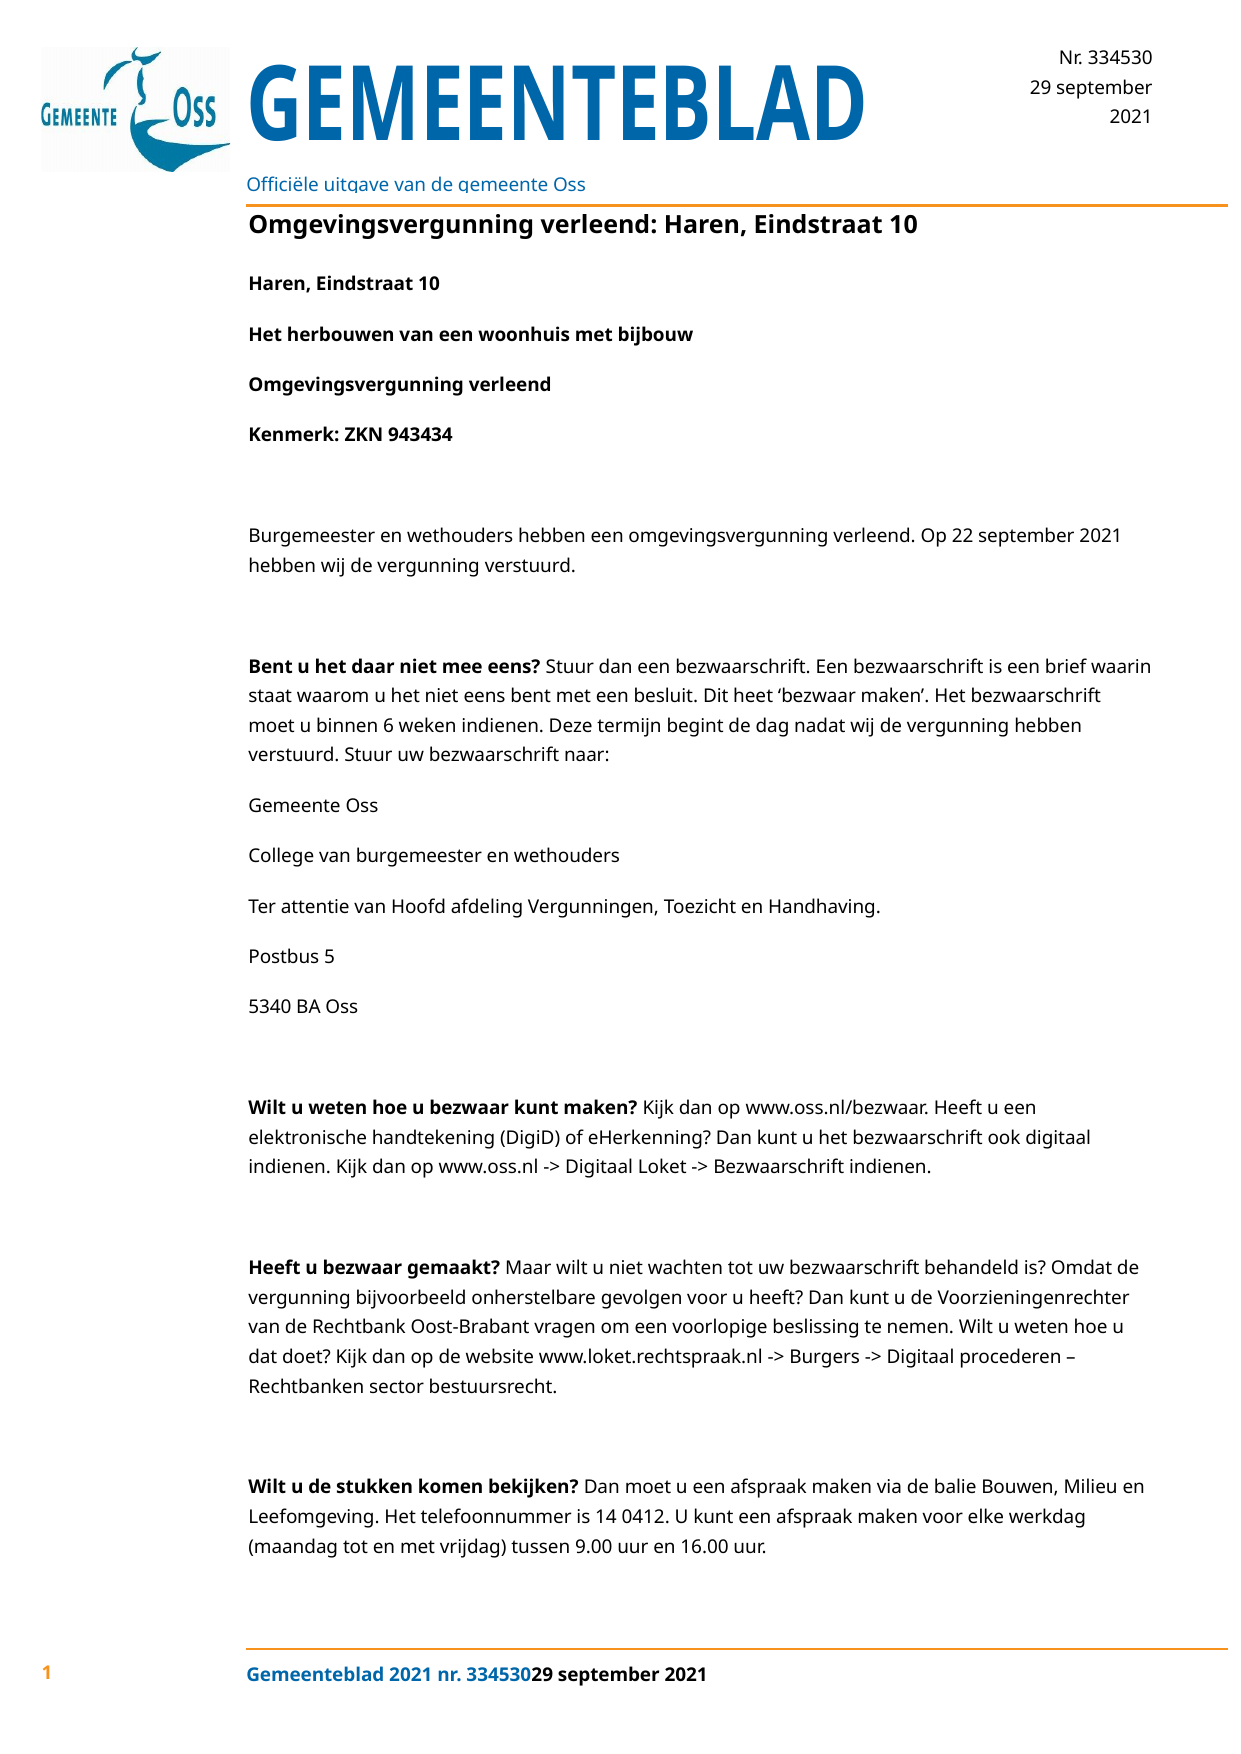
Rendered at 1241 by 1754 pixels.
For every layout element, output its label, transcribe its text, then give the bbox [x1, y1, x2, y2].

text Omgevingsvergunning verleend: Haren, Eindstraat 10 [248, 207, 1152, 241]
text Haren, Eindstraat 10 [248, 270, 1152, 296]
text Postbus 5 [248, 943, 1152, 969]
text Kenmerk: ZKN 943434 [248, 422, 1152, 447]
text Bent u het daar niet mee eens? Stuur dan een bezwaarschrift. Een bezwaarschrift is een brief waarin staat waarom u het niet eens bent met een besluit. Dit heet ‘bezwaar maken’. Het bezwaarschrift moet u binnen 6 weken indienen. Deze termijn begint de dag nadat wij de vergunning hebben verstuurd. Stuur uw bezwaarschrift naar: [248, 653, 1152, 767]
text Wilt u de stukken komen bekijken? Dan moet u een afspraak maken via de balie Bouwen, Milieu en Leefomgeving. Het telefoonnummer is 14 0412. U kunt een afspraak maken voor elke werkdag (maandag tot en met vrijdag) tussen 9.00 uur en 16.00 uur. [248, 1474, 1152, 1558]
text Burgemeester en wethouders hebben een omgevingsvergunning verleend. Op 22 september 2021 hebben wij de vergunning verstuurd. [248, 522, 1152, 578]
text Heeft u bezwaar gemaakt? Maar wilt u niet wachten tot uw bezwaarschrift behandeld is? Omdat de vergunning bijvoorbeeld onherstelbare gevolgen voor u heeft? Dan kunt u de Voorzieningenrechter van de Rechtbank Oost-Brabant vragen om een voorlopige beslissing te nemen. Wilt u weten hoe u dat doet? Kijk dan op de website www.loket.rechtspraak.nl -> Burgers -> Digitaal procederen – Rechtbanken sector bestuursrecht. [248, 1254, 1152, 1398]
text Wilt u weten hoe u bezwaar kunt maken? Kijk dan op www.oss.nl/bezwaar. Heeft u een elektronische handtekening (DigiD) of eHerkenning? Dan kunt u het bezwaarschrift ook digitaal indienen. Kijk dan op www.oss.nl -> Digitaal Loket -> Bezwaarschrift indienen. [248, 1094, 1152, 1179]
text College van burgemeester en wethouders [248, 842, 1152, 868]
text Gemeente Oss [248, 792, 1152, 818]
text Het herbouwen van een woonhuis met bijbouw [248, 321, 1152, 346]
text Ter attentie van Hoofd afdeling Vergunningen, Toezicht en Handhaving. [248, 893, 1152, 918]
picture [41, 47, 231, 172]
text 5340 BA Oss [248, 994, 1152, 1019]
text Omgevingsvergunning verleend [248, 371, 1152, 397]
